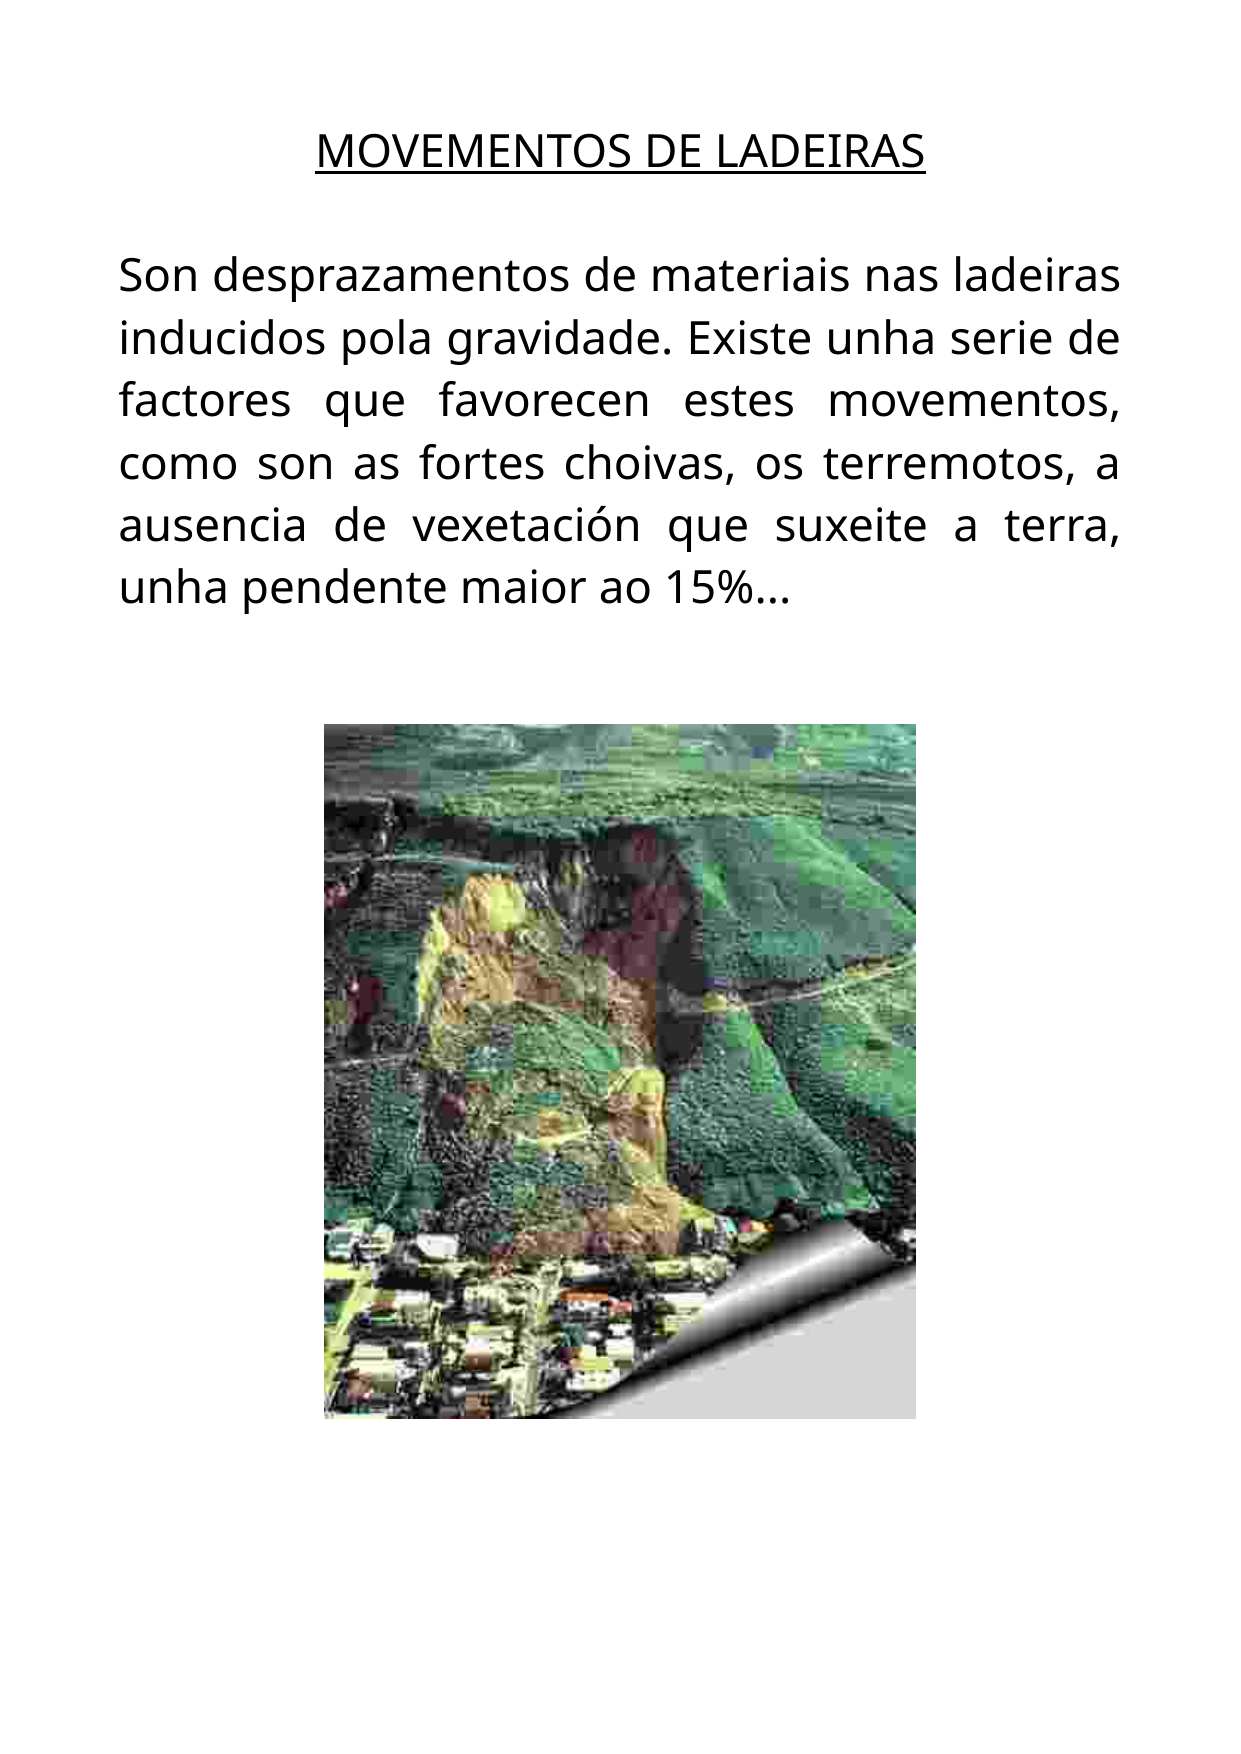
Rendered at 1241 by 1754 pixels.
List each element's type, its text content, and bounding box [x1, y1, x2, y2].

text MOVEMENTOS DE LADEIRAS [118, 118, 1122, 181]
picture [324, 724, 916, 1419]
text Son desprazamentos de materiais nas ladeiras inducidos pola gravidade. Existe unha serie de factores que favorecen estes movementos, como son as fortes choivas, os terremotos, a ausencia de vexetación que suxeite a terra, unha pendente maior ao 15%... [118, 243, 1122, 617]
